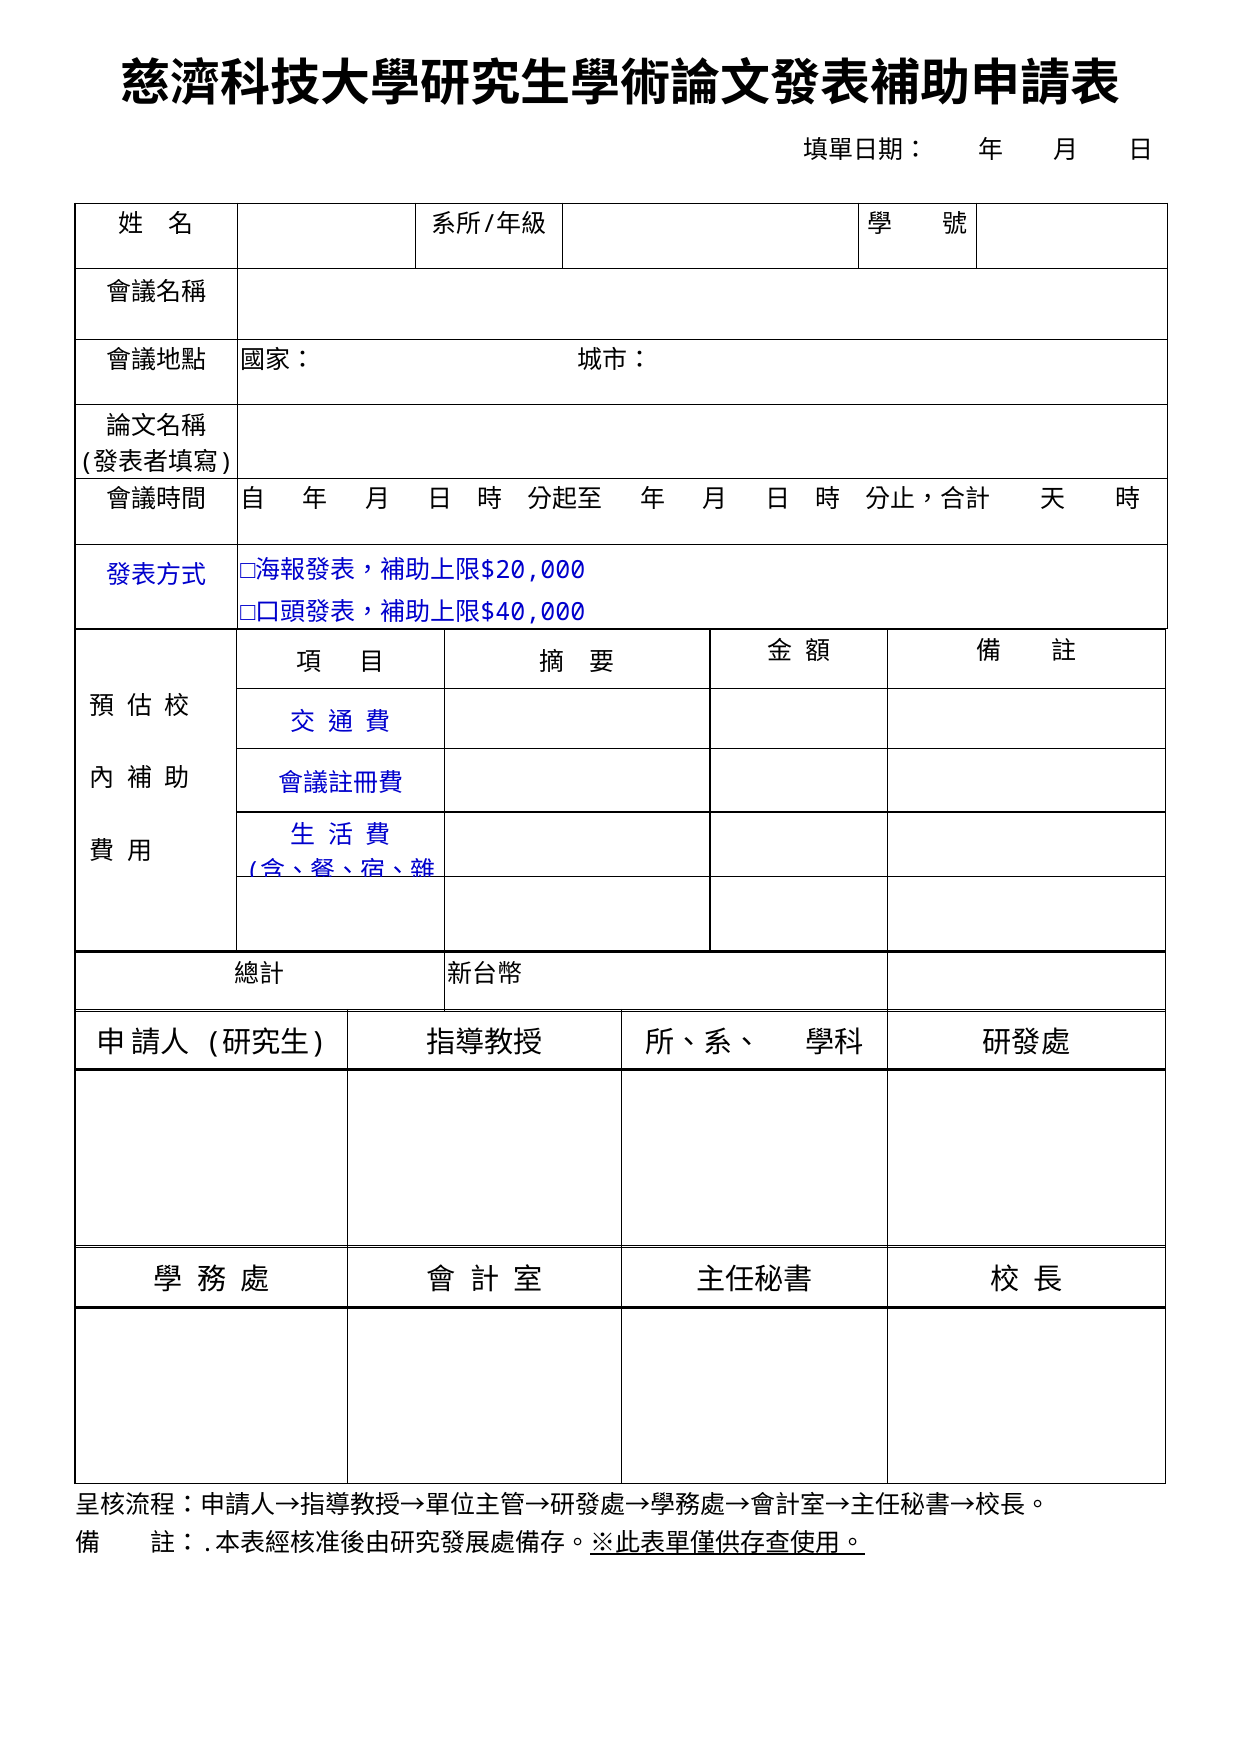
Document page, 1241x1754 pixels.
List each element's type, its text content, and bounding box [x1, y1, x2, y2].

table_header 備註 [888, 630, 1165, 688]
table_cell [348, 1309, 621, 1483]
table_cell □海報發表，補助上限$20,000 □口頭發表，補助上限$40,000 [238, 545, 1167, 628]
table_cell [348, 1071, 621, 1245]
table_cell 會議名稱 [76, 269, 237, 338]
table_cell 交 通 費 [237, 689, 444, 747]
text 備 註：.本表經核准後由研究發展處備存。※此表單僅供存查使用。 [75, 1521, 1165, 1559]
table_cell [238, 269, 1167, 338]
table_cell [711, 749, 887, 811]
table_cell [238, 405, 1167, 478]
text 呈核流程：申請人→指導教授→單位主管→研發處→學務處→會計室→主任秘書→校長。 [75, 1484, 1165, 1521]
table_cell 學 務 處 [76, 1248, 347, 1306]
table_cell 國家： 城市： [238, 340, 1167, 404]
table_header [563, 204, 858, 268]
table_cell 自 年 月 日 時 分起至 年 月 日 時 分止，合計 天 時 [238, 479, 1167, 544]
table_cell [888, 689, 1165, 747]
table_cell 研發處 [888, 1012, 1165, 1068]
table_cell 會議地點 [76, 340, 237, 404]
table_cell [445, 877, 709, 950]
table_header 學 號 [859, 204, 976, 268]
table_cell [76, 1309, 347, 1483]
table_cell [76, 1071, 347, 1245]
table_header 姓名 [76, 204, 237, 268]
table_cell [445, 749, 709, 811]
table_cell [888, 813, 1165, 876]
table_cell [711, 813, 887, 876]
table_header [238, 204, 415, 268]
table_cell [711, 877, 887, 950]
table_cell 會 計 室 [348, 1248, 621, 1306]
table_cell [888, 1071, 1165, 1245]
table_cell 論文名稱 (發表者填寫) [76, 405, 237, 478]
table_cell [445, 813, 709, 876]
text 慈濟科技大學研究生學術論文發表補助申請表 [75, 59, 1165, 111]
table_cell 會議註冊費 [237, 749, 444, 811]
table_header [977, 204, 1167, 268]
table_cell 指導教授 [348, 1012, 621, 1068]
table_cell [445, 689, 709, 747]
table_cell 主任秘書 [622, 1248, 887, 1306]
table_header 金 額 [711, 630, 887, 688]
table_header 預 估 校 內 補 助 費 用 [76, 630, 236, 950]
table_cell 總計 [76, 953, 444, 1009]
table_cell 申請人 (研究生) [76, 1012, 347, 1068]
table_cell [888, 1309, 1165, 1483]
table_header 項 目 [237, 630, 444, 688]
table_cell [888, 749, 1165, 811]
table_header 摘 要 [445, 630, 709, 688]
text 填單日期： 年 月 日 [75, 130, 1153, 166]
table_cell 會議時間 [76, 479, 237, 544]
table_cell [622, 1309, 887, 1483]
table_cell 生 活 費 (含、餐、宿、雜費) [237, 813, 444, 876]
table_cell 新台幣 元整 [445, 953, 887, 1009]
table_cell [888, 877, 1165, 950]
table_header 系所/年級 [416, 204, 562, 268]
table_cell 所、系、 學科 [622, 1012, 887, 1068]
table_cell [237, 877, 444, 950]
table_cell 發表方式 [76, 545, 237, 628]
table_cell [622, 1071, 887, 1245]
table_cell 校 長 [888, 1248, 1165, 1306]
table_cell [711, 689, 887, 747]
table_cell [888, 953, 1165, 1009]
